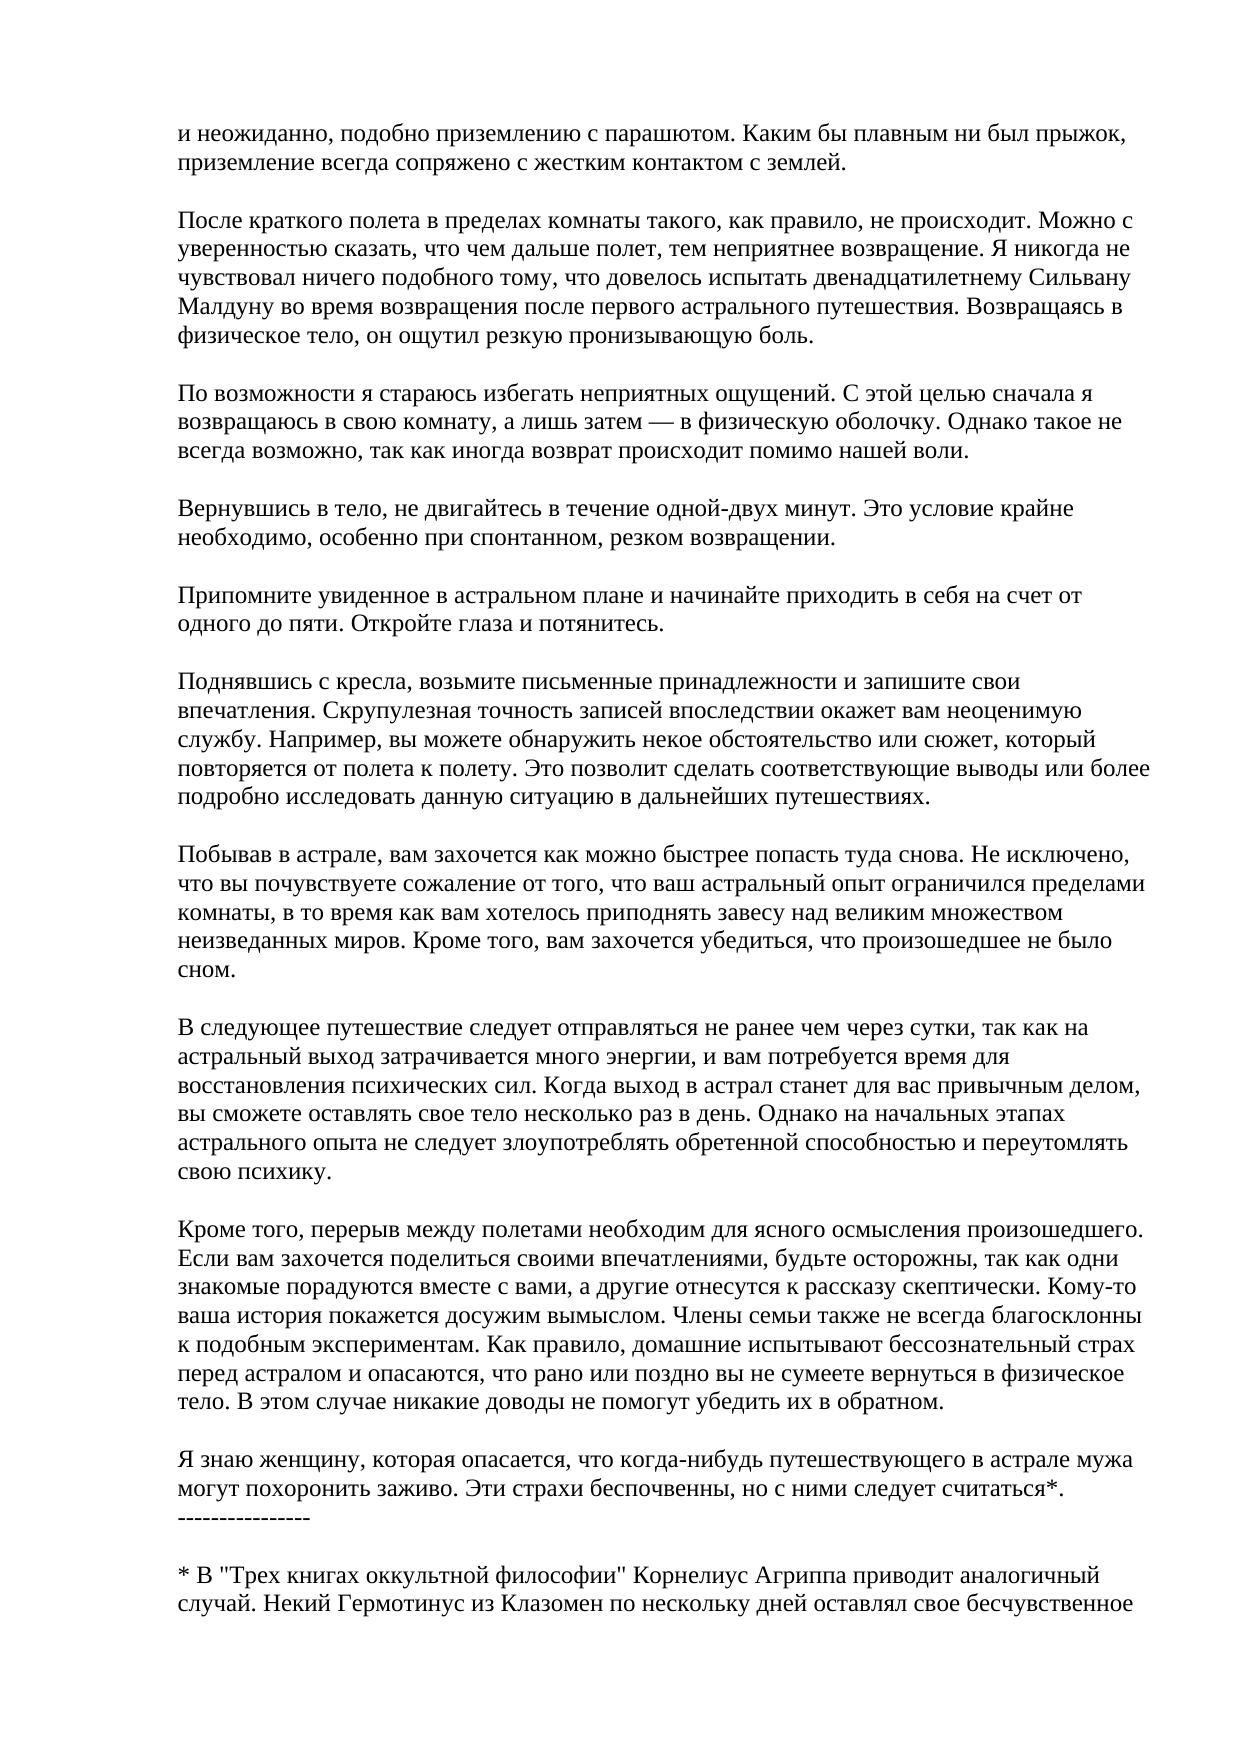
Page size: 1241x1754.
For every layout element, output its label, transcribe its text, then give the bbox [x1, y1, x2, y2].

text Я знаю женщину, которая опасается, что когда-нибудь путешествующего в астрале мужа могут похоронить заживо. Эти страхи беспочвенны, но с ними следует считаться*. ---------------- [177, 1444, 1152, 1531]
text Припомните увиденное в астральном плане и начинайте приходить в себя на счет от одного до пяти. Откройте глаза и потянитесь. [177, 580, 1152, 637]
text Побывав в астрале, вам захочется как можно быстрее попасть туда снова. Не исключено, что вы почувствуете сожаление от того, что ваш астральный опыт ограничился пределами комнаты, в то время как вам хотелось приподнять завесу над великим множеством неизведанных миров. Кроме того, вам захочется убедиться, что произошедшее не было сном. [177, 839, 1152, 983]
text и неожиданно, подобно приземлению с парашютом. Каким бы плавным ни был прыжок, приземление всегда сопряжено с жестким контактом с землей. [177, 118, 1152, 176]
text В следующее путешествие следует отправляться не ранее чем через сутки, так как на астральный выход затрачивается много энергии, и вам потребуется время для восстановления психических сил. Когда выход в астрал станет для вас привычным делом, вы сможете оставлять свое тело несколько раз в день. Однако на начальных этапах астрального опыта не следует злоупотреблять обретенной способностью и переутомлять свою психику. [177, 1012, 1152, 1185]
text После краткого полета в пределах комнаты такого, как правило, не происходит. Можно с уверенностью сказать, что чем дальше полет, тем неприятнее возвращение. Я никогда не чувствовал ничего подобного тому, что довелось испытать двенадцатилетнему Сильвану Малдуну во время возвращения после первого астрального путешествия. Возвращаясь в физическое тело, он ощутил резкую пронизывающую боль. [177, 205, 1152, 348]
text Вернувшись в тело, не двигайтесь в течение одной-двух минут. Это условие крайне необходимо, особенно при спонтанном, резком возвращении. [177, 493, 1152, 551]
text Поднявшись с кресла, возьмите письменные принадлежности и запишите свои впечатления. Скрупулезная точность записей впоследствии окажет вам неоценимую службу. Например, вы можете обнаружить некое обстоятельство или сюжет, который повторяется от полета к полету. Это позволит сделать соответствующие выводы или более подробно исследовать данную ситуацию в дальнейших путешествиях. [177, 666, 1152, 810]
text * В "Трех книгах оккультной философии" Корнелиус Агриппа приводит аналогичный случай. Некий Гермотинус из Клазомен по нескольку дней оставлял свое бесчувственное [177, 1560, 1152, 1617]
text Кроме того, перерыв между полетами необходим для ясного осмысления произошедшего. Если вам захочется поделиться своими впечатлениями, будьте осторожны, так как одни знакомые порадуются вместе с вами, а другие отнесутся к рассказу скептически. Кому-то ваша история покажется досужим вымыслом. Члены семьи также не всегда благосклонны к подобным экспериментам. Как правило, домашние испытывают бессознательный страх перед астралом и опасаются, что рано или поздно вы не сумеете вернуться в физическое тело. В этом случае никакие доводы не помогут убедить их в обратном. [177, 1214, 1152, 1415]
text По возможности я стараюсь избегать неприятных ощущений. С этой целью сначала я возвращаюсь в свою комнату, а лишь затем — в физическую оболочку. Однако такое не всегда возможно, так как иногда возврат происходит помимо нашей воли. [177, 378, 1152, 464]
